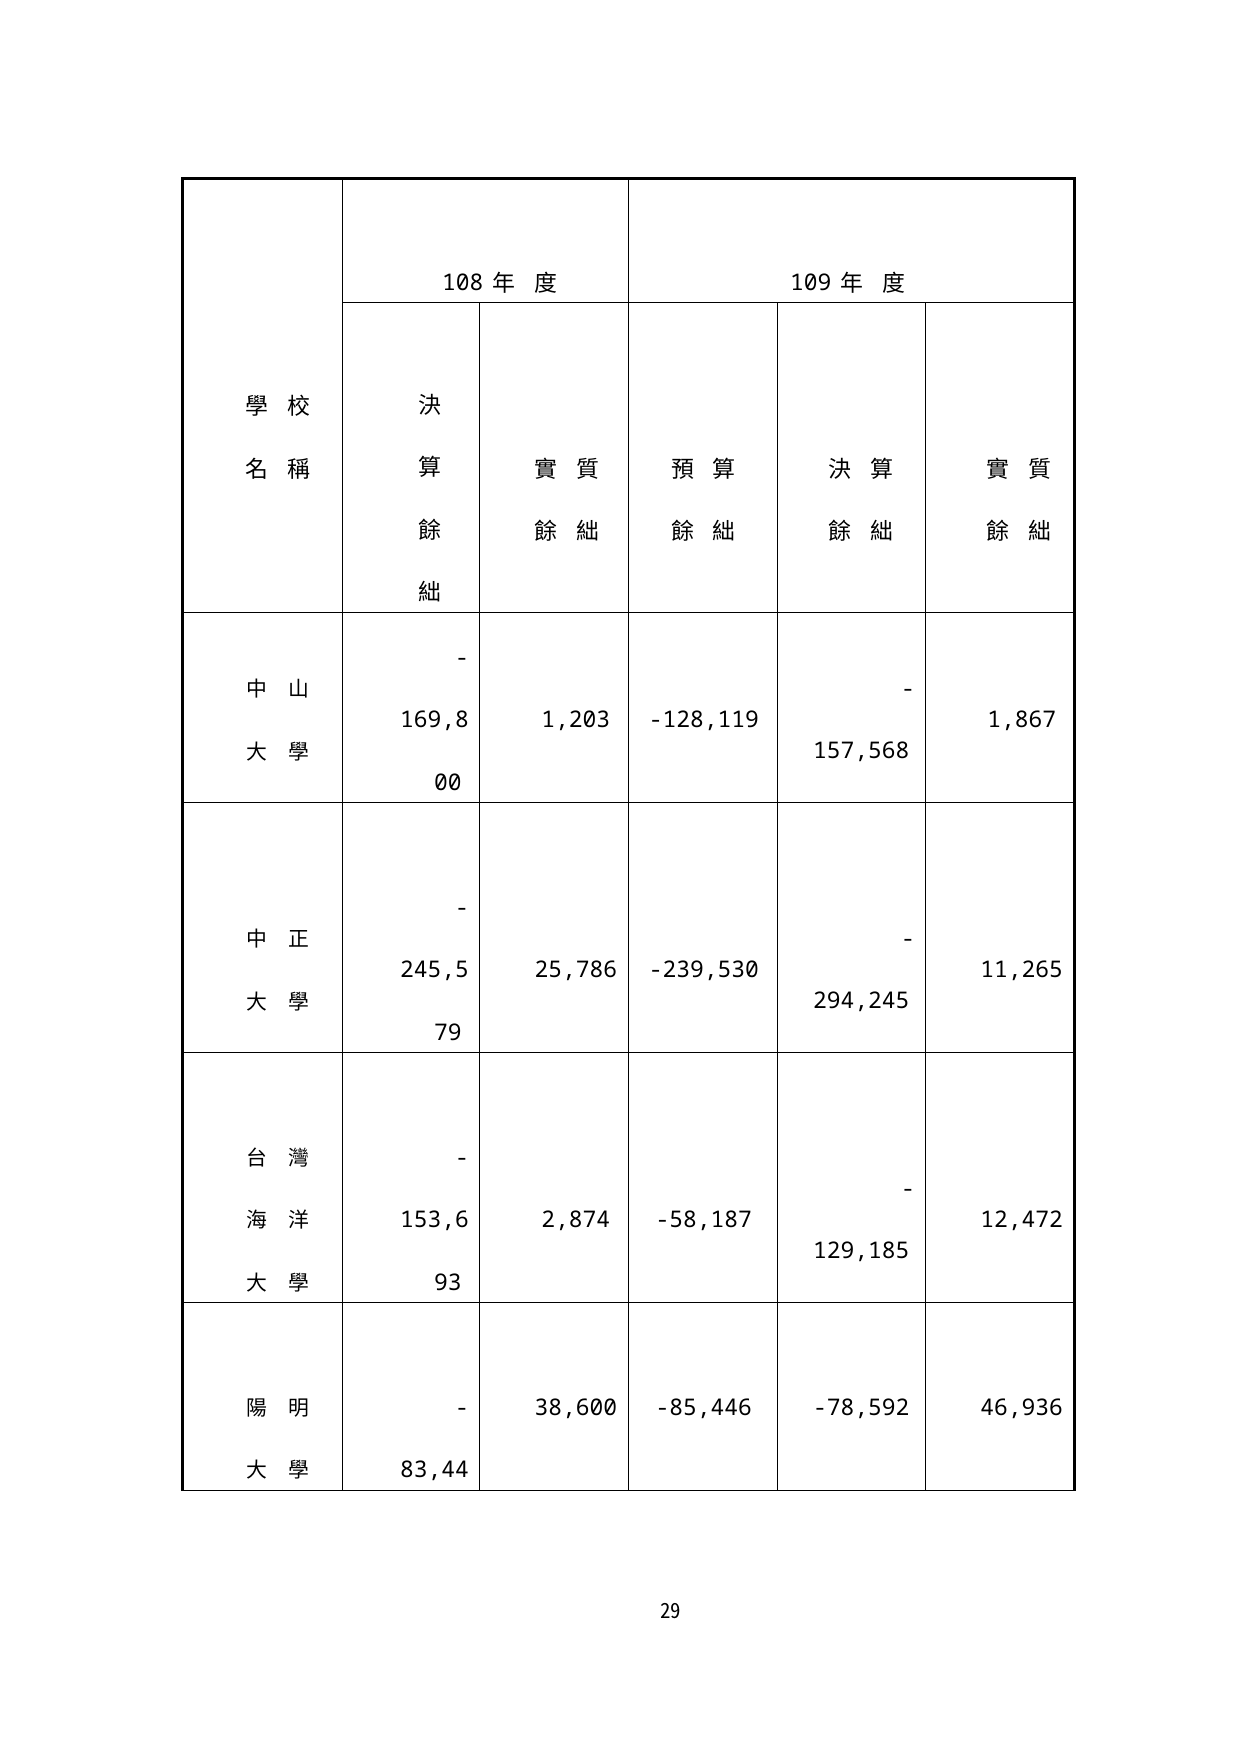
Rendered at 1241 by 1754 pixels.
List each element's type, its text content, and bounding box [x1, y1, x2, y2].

table_cell -83,44 [343, 1303, 479, 1490]
table_cell -157,568 [778, 613, 925, 802]
table_cell -85,446 [629, 1303, 777, 1490]
table_header 108年度 [343, 180, 628, 302]
table_cell 實質餘絀 [480, 303, 628, 612]
table_cell 1,867 [926, 613, 1073, 802]
table_cell 決算餘絀 [778, 303, 925, 612]
table_cell 中山大學 [184, 613, 342, 802]
table_cell -169,800 [343, 613, 479, 802]
table_cell -129,185 [778, 1053, 925, 1302]
table_header 109年度 [629, 180, 1073, 302]
table_cell 11,265 [926, 803, 1073, 1052]
table_cell 陽明大學 [184, 1303, 342, 1490]
table_cell 38,600 [480, 1303, 628, 1490]
table_cell 25,786 [480, 803, 628, 1052]
table_cell -245,579 [343, 803, 479, 1052]
table_cell 1,203 [480, 613, 628, 802]
table_cell 46,936 [926, 1303, 1073, 1490]
table_cell 台灣海洋大學 [184, 1053, 342, 1302]
table_cell 預算餘絀 [629, 303, 777, 612]
table_cell -294,245 [778, 803, 925, 1052]
table_cell 實質餘絀 [926, 303, 1073, 612]
table_cell -128,119 [629, 613, 777, 802]
table_cell -58,187 [629, 1053, 777, 1302]
table_cell -239,530 [629, 803, 777, 1052]
table_cell 12,472 [926, 1053, 1073, 1302]
table_cell 決算餘絀 [343, 303, 479, 612]
table_header 學校名稱 [184, 180, 342, 612]
table_cell -153,693 [343, 1053, 479, 1302]
table_cell -78,592 [778, 1303, 925, 1490]
table_cell 中正大學 [184, 803, 342, 1052]
table_cell 2,874 [480, 1053, 628, 1302]
